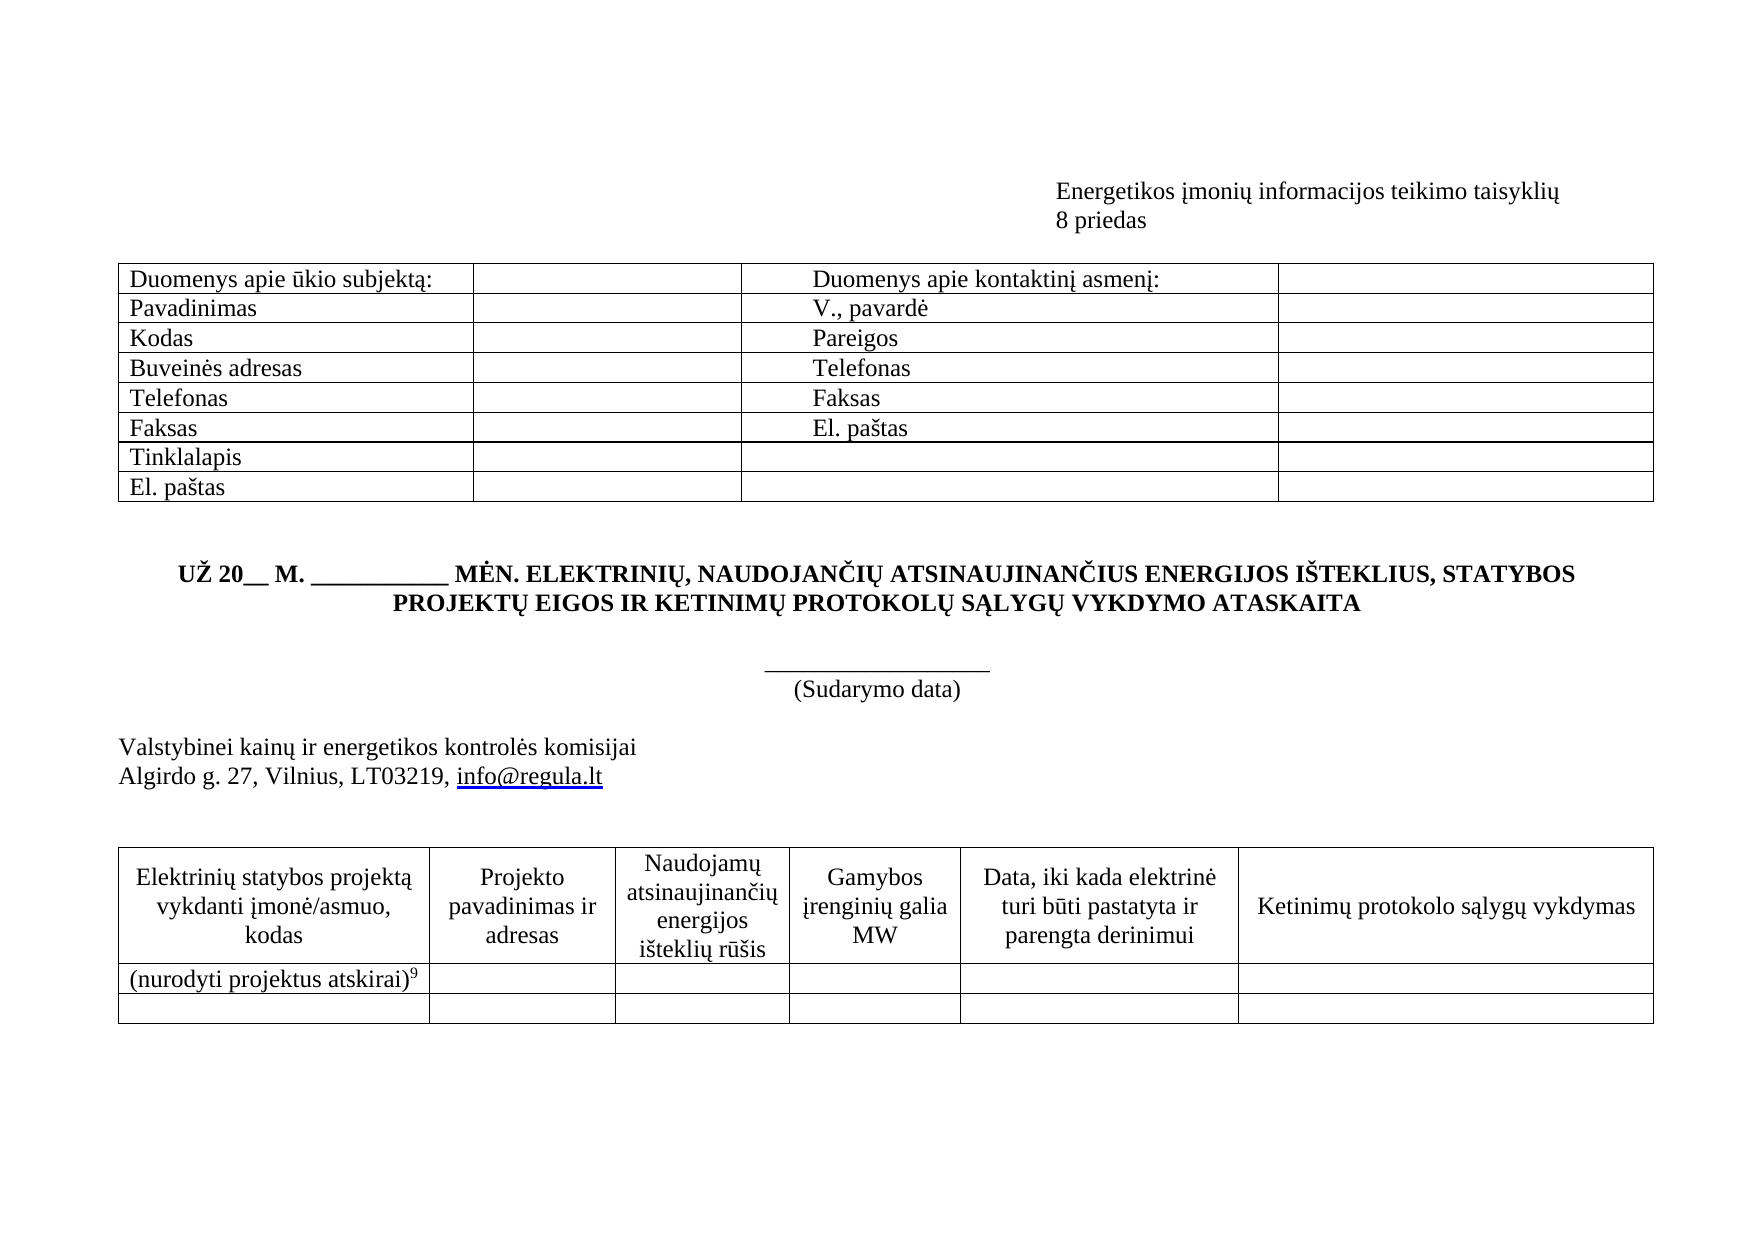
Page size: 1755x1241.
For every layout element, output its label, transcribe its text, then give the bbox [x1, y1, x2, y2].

text Algirdo g. 27, Vilnius, LT03219, info@regula.lt [118, 761, 1636, 789]
table_header Naudojamų atsinaujinančių energijos išteklių rūšis [616, 848, 789, 963]
table_cell [616, 994, 789, 1023]
table_cell [1239, 994, 1653, 1023]
table_cell El. paštas [119, 472, 473, 501]
table_header Data, iki kada elektrinė turi būti pastatyta ir parengta derinimui [961, 848, 1238, 963]
table_cell [1239, 964, 1653, 993]
table_cell [1279, 443, 1653, 471]
table_cell [961, 994, 1238, 1023]
table_cell El. paštas [742, 413, 1278, 441]
table_header Duomenys apie kontaktinį asmenį: [742, 264, 1278, 292]
table_cell [474, 443, 741, 471]
table_cell [790, 964, 960, 993]
table_cell Faksas [119, 413, 473, 441]
table_header Projekto pavadinimas ir adresas [430, 848, 615, 963]
table_cell Tinklalapis [119, 443, 473, 471]
table_header [474, 264, 741, 292]
table_cell Telefonas [742, 353, 1278, 382]
table_cell [474, 353, 741, 382]
text UŽ 20__ M. ___________ MĖN. ELEKTRINIŲ, NAUDOJANČIŲ ATSINAUJINANČIUS ENERGIJOS IŠTEKLIUS, STATYBOS PROJEKTŲ EIGOS IR KETINIMŲ PROTOKOLŲ SĄLYGŲ VYKDYMO ATASKAITA [118, 559, 1636, 617]
table_cell [1279, 323, 1653, 352]
table_cell Telefonas [119, 383, 473, 412]
table_cell Pareigos [742, 323, 1278, 352]
text Energetikos įmonių informacijos teikimo taisyklių [1056, 176, 1636, 205]
table_header Duomenys apie ūkio subjektą: [119, 264, 473, 292]
table_cell [474, 323, 741, 352]
table_cell Buveinės adresas [119, 353, 473, 382]
text Valstybinei kainų ir energetikos kontrolės komisijai [118, 732, 1636, 761]
table_cell [430, 994, 615, 1023]
table_cell Faksas [742, 383, 1278, 412]
table_cell Kodas [119, 323, 473, 352]
table_cell V., pavardė [742, 294, 1278, 322]
table_cell Pavadinimas [119, 294, 473, 322]
table_header Gamybos įrenginių galia MW [790, 848, 960, 963]
table_cell (nurodyti projektus atskirai)9 [119, 964, 429, 993]
table_header Ketinimų protokolo sąlygų vykdymas [1239, 848, 1653, 963]
text __________________ [118, 646, 1636, 674]
table_cell [1279, 383, 1653, 412]
table_cell [1279, 413, 1653, 441]
table_header [1279, 264, 1653, 292]
table_cell [430, 964, 615, 993]
table_cell [742, 472, 1278, 501]
table_header Elektrinių statybos projektą vykdanti įmonė/asmuo, kodas [119, 848, 429, 963]
table_cell [474, 472, 741, 501]
table_cell [616, 964, 789, 993]
table_cell [742, 443, 1278, 471]
table_cell [790, 994, 960, 1023]
text (Sudarymo data) [118, 674, 1636, 703]
table_cell [474, 294, 741, 322]
table_cell [1279, 294, 1653, 322]
table_cell [474, 383, 741, 412]
table_cell [1279, 472, 1653, 501]
table_cell [474, 413, 741, 441]
text 8 priedas [1056, 205, 1636, 234]
table_cell [119, 994, 429, 1023]
table_cell [961, 964, 1238, 993]
table_cell [1279, 353, 1653, 382]
